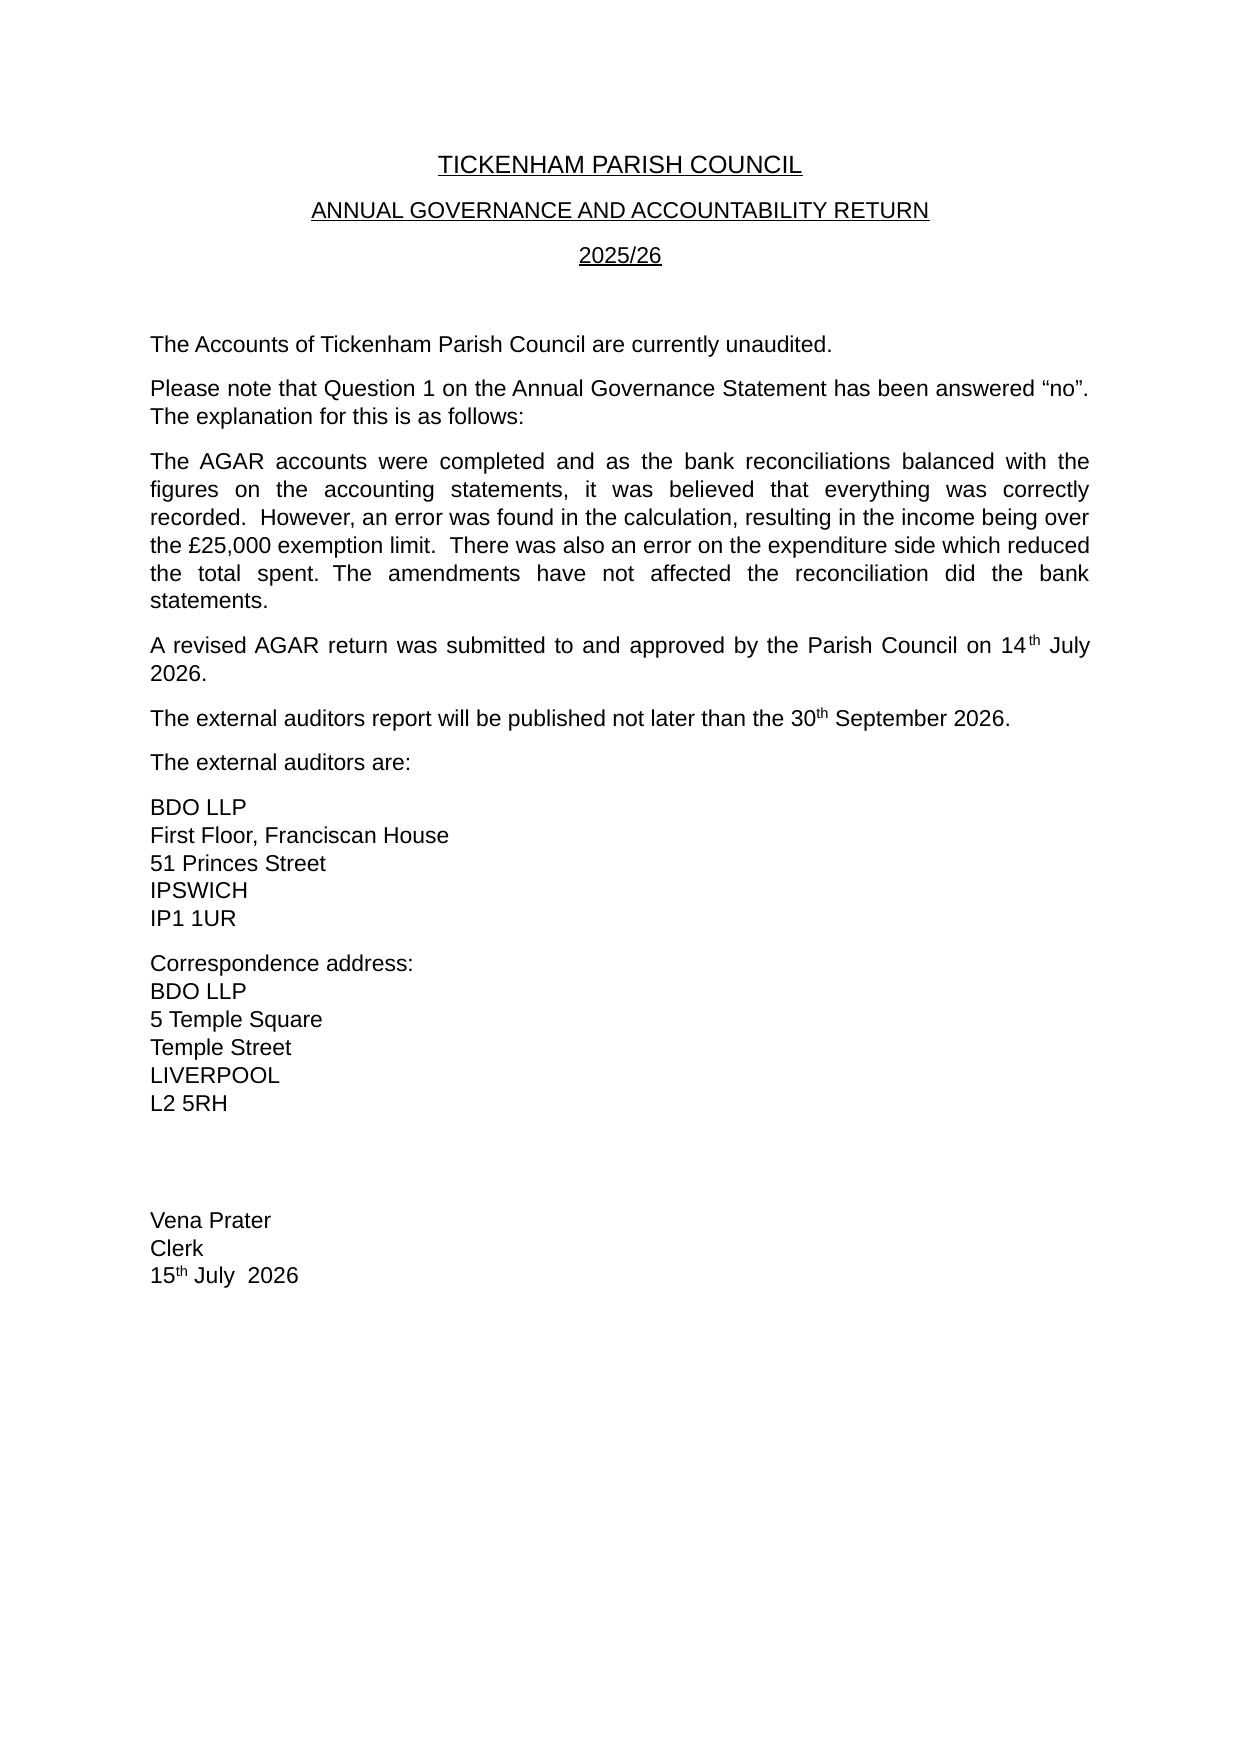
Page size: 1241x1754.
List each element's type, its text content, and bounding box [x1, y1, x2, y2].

text A revised AGAR return was submitted to and approved by the Parish Council on 14th July 2026. [150, 632, 1090, 686]
text The external auditors are: [150, 749, 1090, 776]
text Vena Prater Clerk 15th July 2026 [150, 1207, 1090, 1289]
text BDO LLP First Floor, Franciscan House 51 Princes Street IPSWICH IP1 1UR [150, 794, 1090, 932]
text 2025/26 [150, 242, 1090, 268]
text Correspondence address: BDO LLP 5 Temple Square Temple Street LIVERPOOL L2 5RH [150, 950, 1090, 1144]
text The Accounts of Tickenham Parish Council are currently unaudited. [150, 331, 1090, 357]
text Please note that Question 1 on the Annual Governance Statement has been answered “no”. The explanation for this is as follows: [150, 375, 1090, 430]
text The AGAR accounts were completed and as the bank reconciliations balanced with the figures on the accounting statements, it was believed that everything was correctly recorded. However, an error was found in the calculation, resulting in the income being over the £25,000 exemption limit. There was also an error on the expenditure side which reduced the total spent. The amendments have not affected the reconciliation did the bank statements. [150, 448, 1090, 614]
text The external auditors report will be published not later than the 30th September 2026. [150, 704, 1090, 731]
text ANNUAL GOVERNANCE AND ACCOUNTABILITY RETURN [150, 197, 1090, 223]
text TICKENHAM PARISH COUNCIL [150, 150, 1090, 179]
